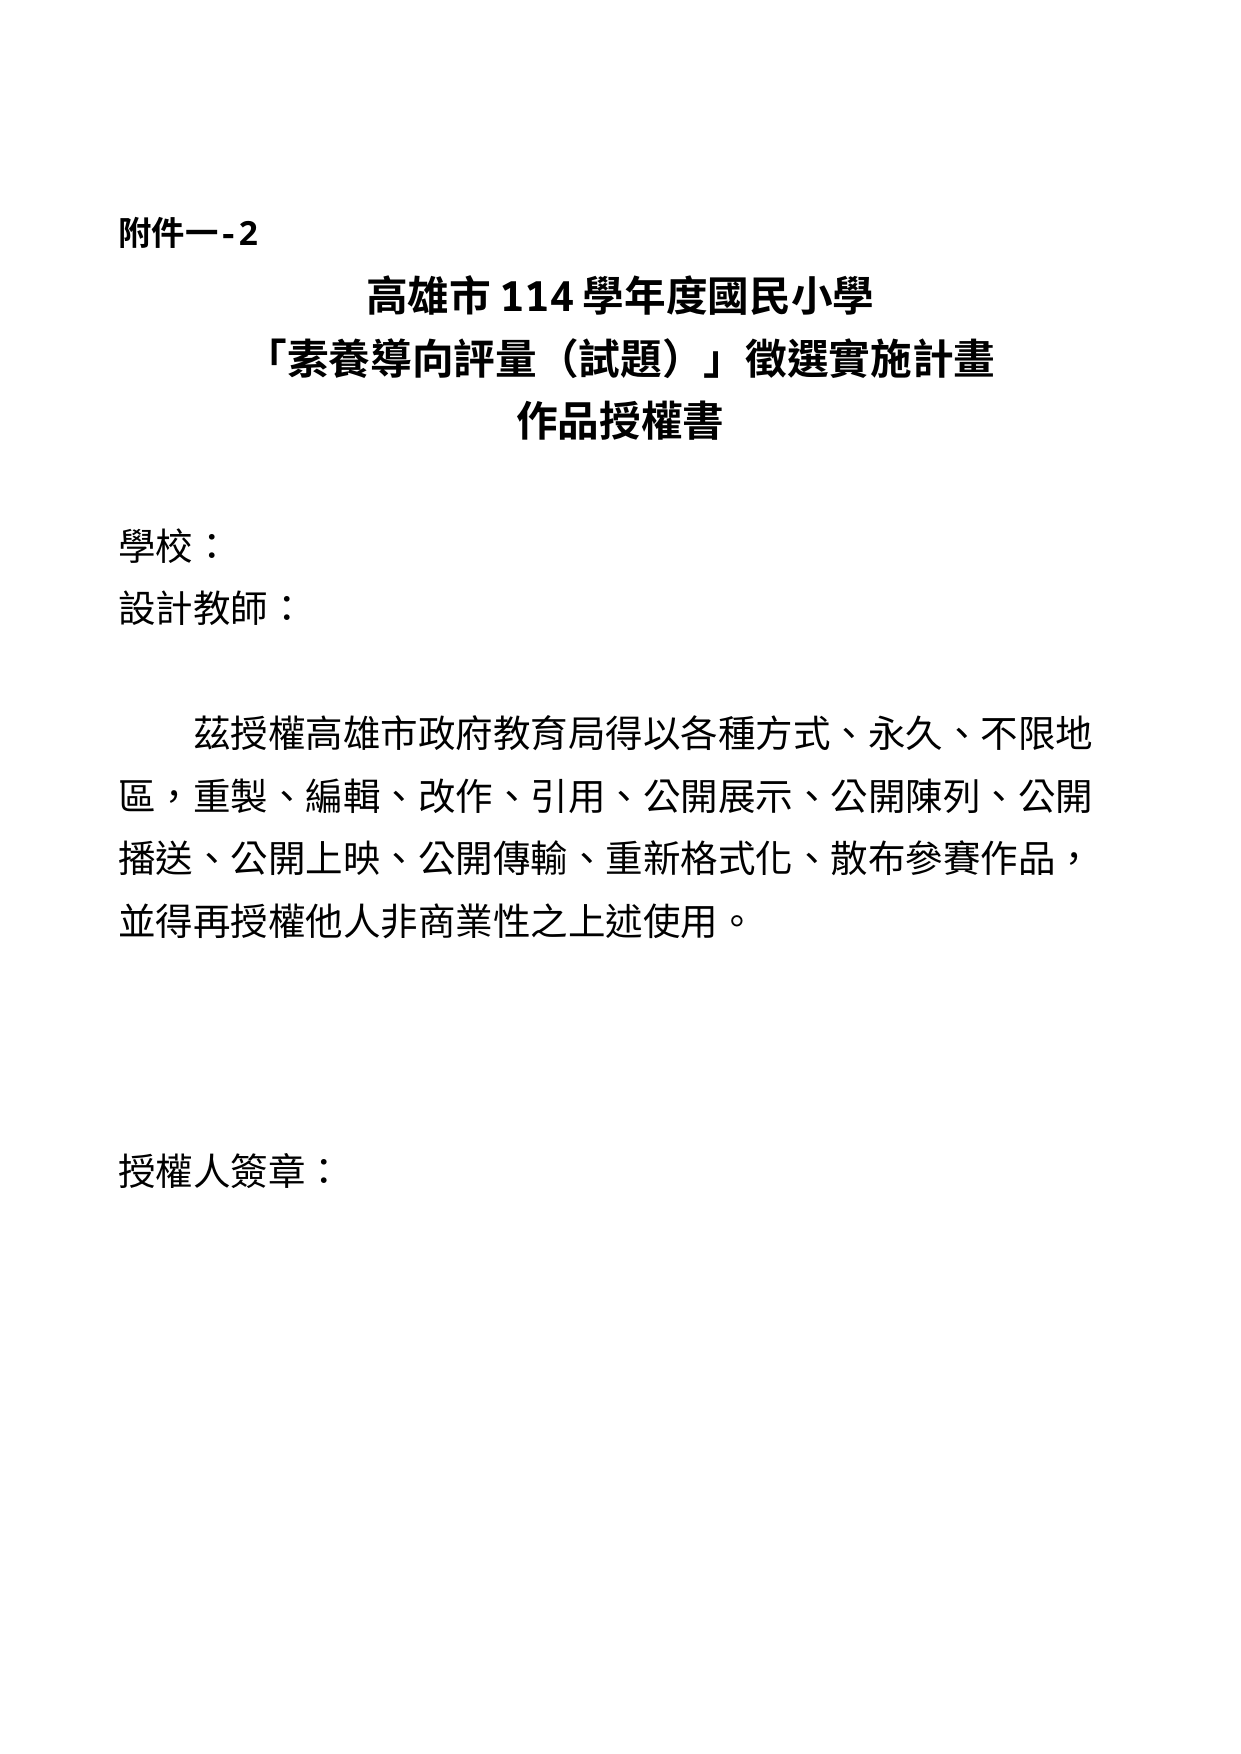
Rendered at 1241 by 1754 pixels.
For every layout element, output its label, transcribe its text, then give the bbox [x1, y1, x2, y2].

text 設計教師： [118, 564, 1122, 627]
text 學校： [118, 502, 1122, 564]
text 作品授權書 [118, 377, 1122, 439]
text 茲授權高雄市政府教育局得以各種方式、永久、不限地區，重製、編輯、改作、引用、公開展示、公開陳列、公開播送、公開上映、公開傳輸、重新格式化、散布參賽作品，並得再授權他人非商業性之上述使用。 [118, 689, 1122, 939]
text 授權人簽章： [118, 1127, 1122, 1189]
text 「素養導向評量（試題）」徵選實施計畫 [118, 314, 1122, 377]
text 附件一-2 [118, 189, 1122, 252]
text 高雄市114學年度國民小學 [118, 252, 1122, 314]
